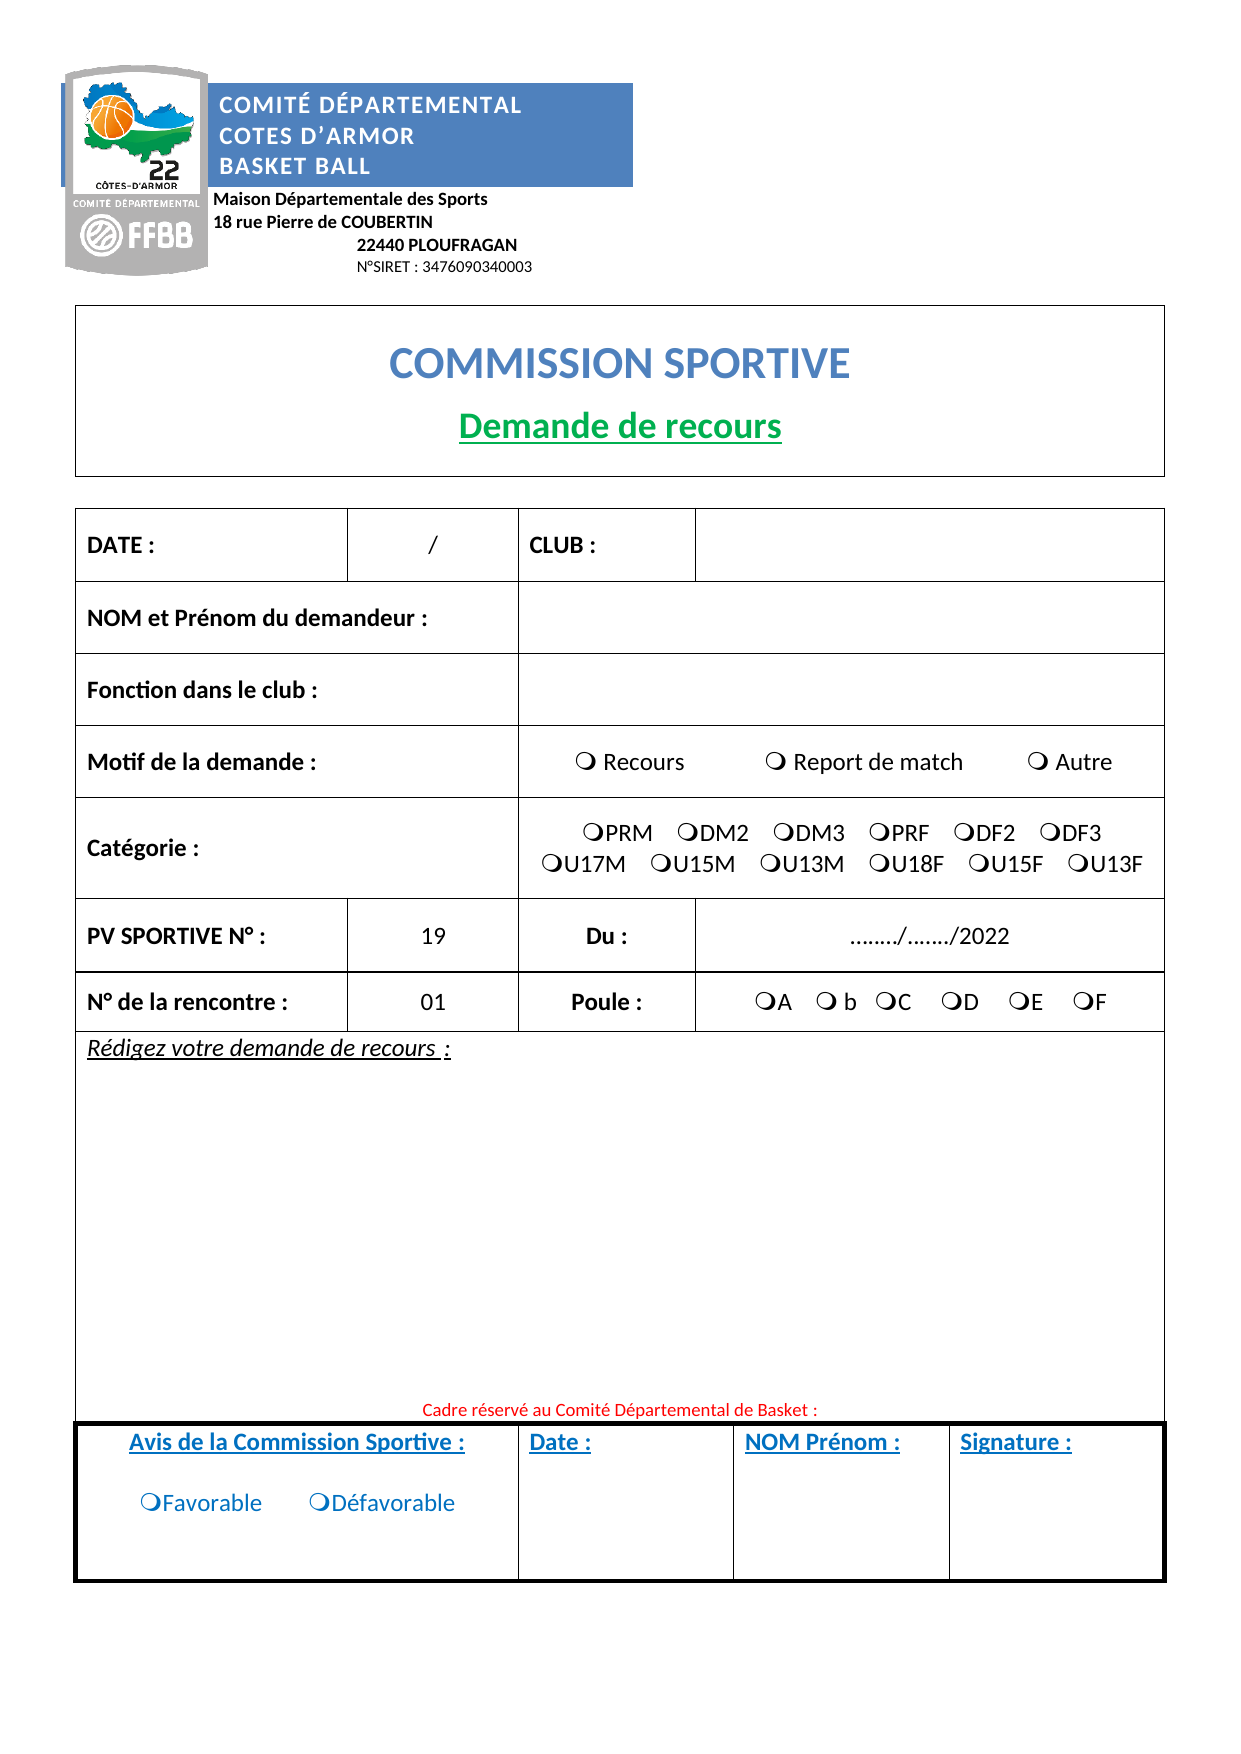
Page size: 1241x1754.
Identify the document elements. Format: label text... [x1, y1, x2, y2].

table_cell Fonction dans le club : [76, 654, 518, 725]
table_cell Catégorie : [76, 798, 518, 898]
table_cell N° de la rencontre : [76, 973, 347, 1031]
table_cell [519, 654, 1164, 725]
table_cell PRM DM2 DM3 PRF DF2 DF3 U17M U15M U13M U18F U15F U13F [519, 798, 1164, 898]
table_cell Poule : [519, 973, 695, 1031]
text COMMISSION SPORTIVE [76, 331, 1164, 390]
table_cell Signature : [950, 1426, 1162, 1578]
table_cell NOM Prénom : [734, 1426, 949, 1578]
table_header DATE : [76, 509, 347, 581]
table_header CLUB : [519, 509, 695, 581]
table_header Comité Départemental COTES d’ARMOR BASKET BALL Maison Départementale des Sports 18 rue Pierre de COUBERTIN 22440 PLOUFRAGAN N°SIRET : 3476090340003 [50, 59, 644, 280]
table_cell …..…/..…../2022 [696, 899, 1164, 971]
table_cell 01 [348, 973, 518, 1031]
table_cell NOM et Prénom du demandeur : [76, 582, 518, 653]
table_cell PV SPORTIVE N° : [76, 899, 347, 971]
table_cell Du : [519, 899, 695, 971]
table_cell Date : [519, 1426, 733, 1578]
table_cell  Recours  Report de match  Autre [519, 726, 1164, 797]
table_header / [348, 509, 518, 581]
table_cell 19 [348, 899, 518, 971]
table_cell Motif de la demande : [76, 726, 518, 797]
table_header [696, 509, 1164, 581]
table_header [644, 59, 1190, 280]
text Demande de recours [76, 399, 1164, 448]
table_cell [519, 582, 1164, 653]
table_cell Rédigez votre demande de recours : Cadre réservé au Comité Départemental de Basket : [76, 1032, 1164, 1421]
table_cell Avis de la Commission Sportive : Favorable Défavorable [78, 1426, 518, 1578]
table_cell A  b C D E F [696, 973, 1164, 1031]
